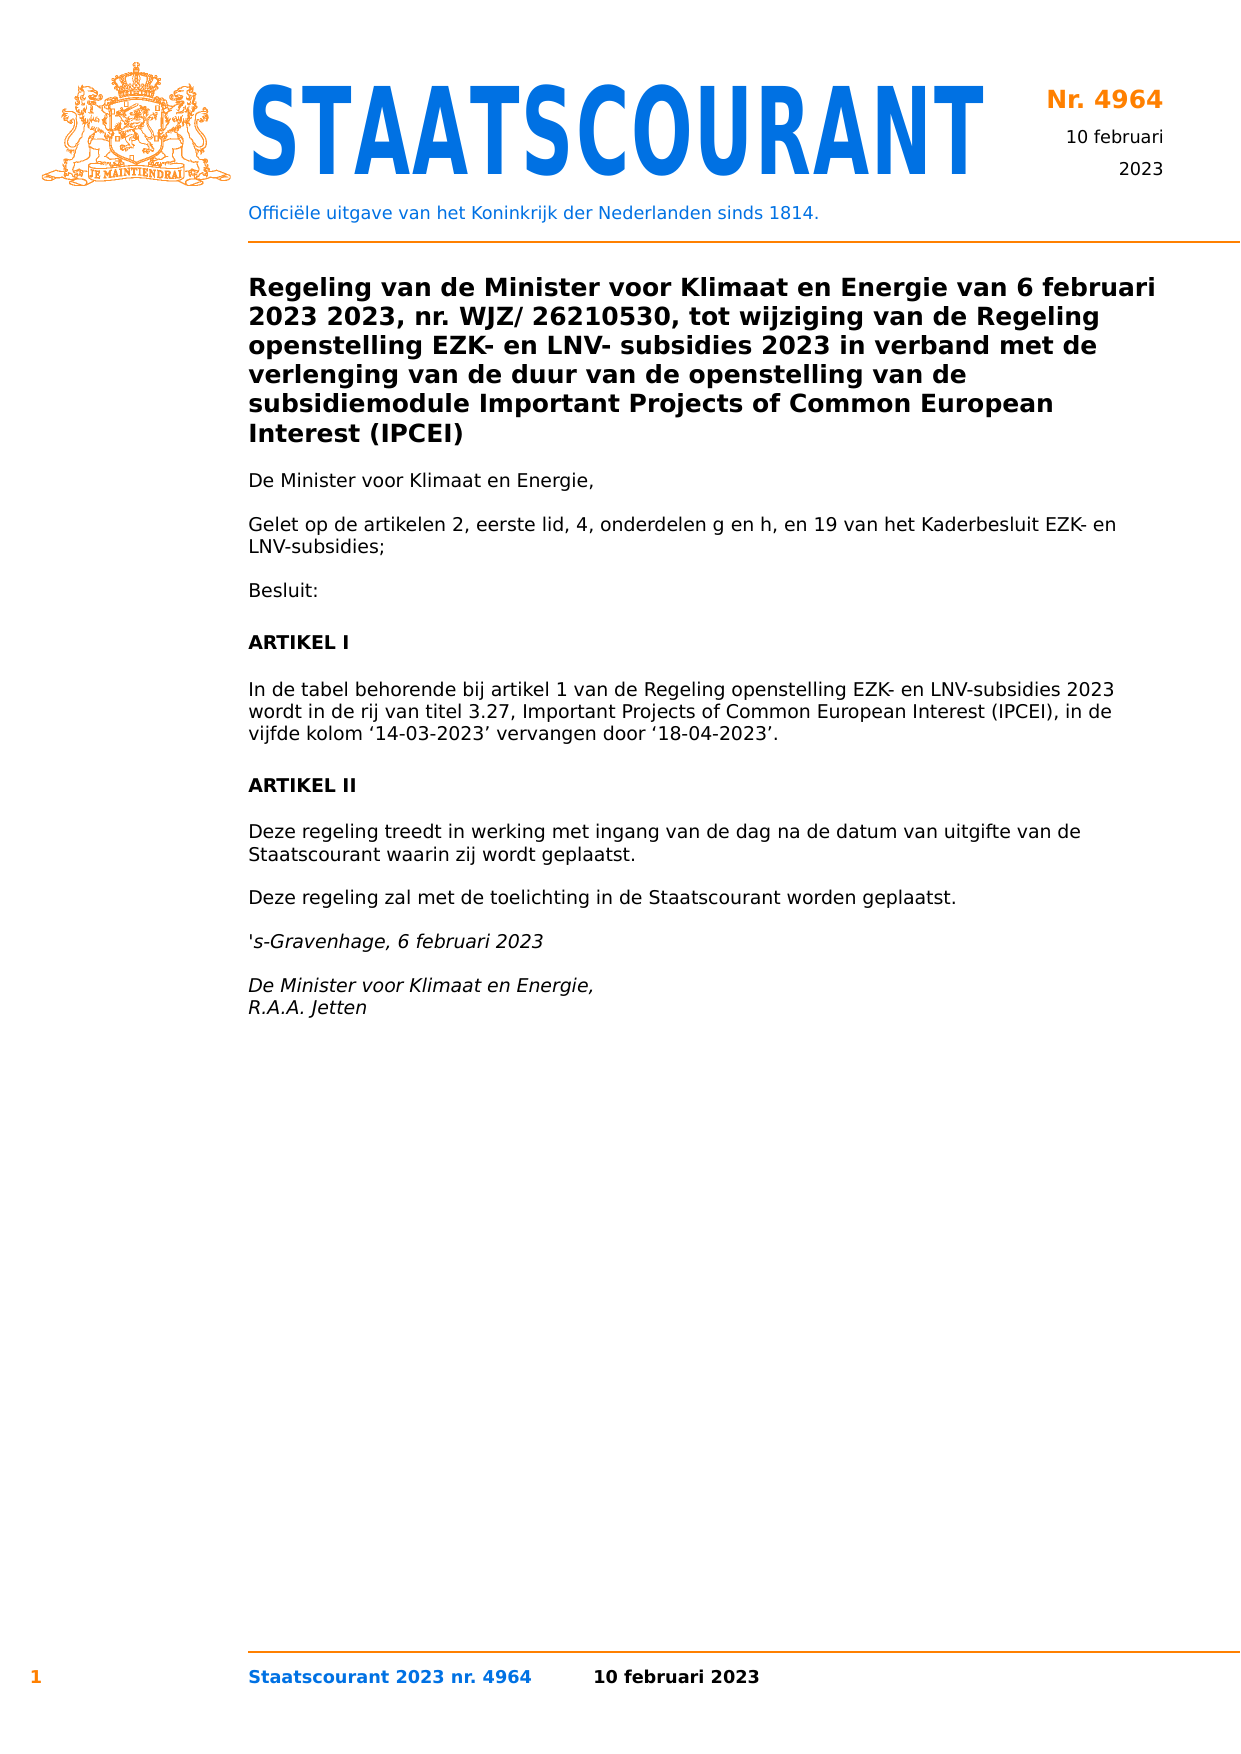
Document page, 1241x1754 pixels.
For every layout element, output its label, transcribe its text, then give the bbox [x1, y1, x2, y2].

text De Minister voor Klimaat en Energie, R.A.A. Jetten [248, 975, 1163, 1019]
text Deze regeling treedt in werking met ingang van de dag na de datum van uitgifte van de Staatscourant waarin zij wordt geplaatst. [248, 821, 1163, 865]
table_header Nr. 4964 [998, 62, 1240, 121]
subtitle Regeling van de Minister voor Klimaat en Energie van 6 februari 2023 2023, nr. WJZ/ 26210530, tot wijziging van de Regeling openstelling EZK- en LNV- subsidies 2023 in verband met de verlenging van de duur van de openstelling van de subsidiemodule Important Projects of Common European Interest (IPCEI) [248, 273, 1163, 448]
text 's-Gravenhage, 6 februari 2023 [248, 931, 1163, 953]
subtitle ARTIKEL I [248, 632, 1163, 653]
picture [41, 62, 231, 186]
table_cell 10 februari [998, 121, 1240, 153]
table_header STAATSCOURANT [248, 62, 998, 203]
table_header [25, 62, 248, 241]
text Deze regeling zal met de toelichting in de Staatscourant worden geplaatst. [248, 887, 1163, 909]
table_cell Officiële uitgave van het Koninkrijk der Nederlanden sinds 1814. [248, 203, 1240, 241]
text In de tabel behorende bij artikel 1 van de Regeling openstelling EZK- en LNV-subsidies 2023 wordt in de rij van titel 3.27, Important Projects of Common European Interest (IPCEI), in de vijfde kolom ‘14-03-2023’ vervangen door ‘18-04-2023’. [248, 678, 1163, 744]
subtitle ARTIKEL II [248, 774, 1163, 796]
text Gelet op de artikelen 2, eerste lid, 4, onderdelen g en h, en 19 van het Kaderbesluit EZK- en LNV-subsidies; [248, 514, 1163, 558]
text Besluit: [248, 579, 1163, 602]
table_cell 2023 [998, 153, 1240, 203]
text De Minister voor Klimaat en Energie, [248, 470, 1163, 492]
